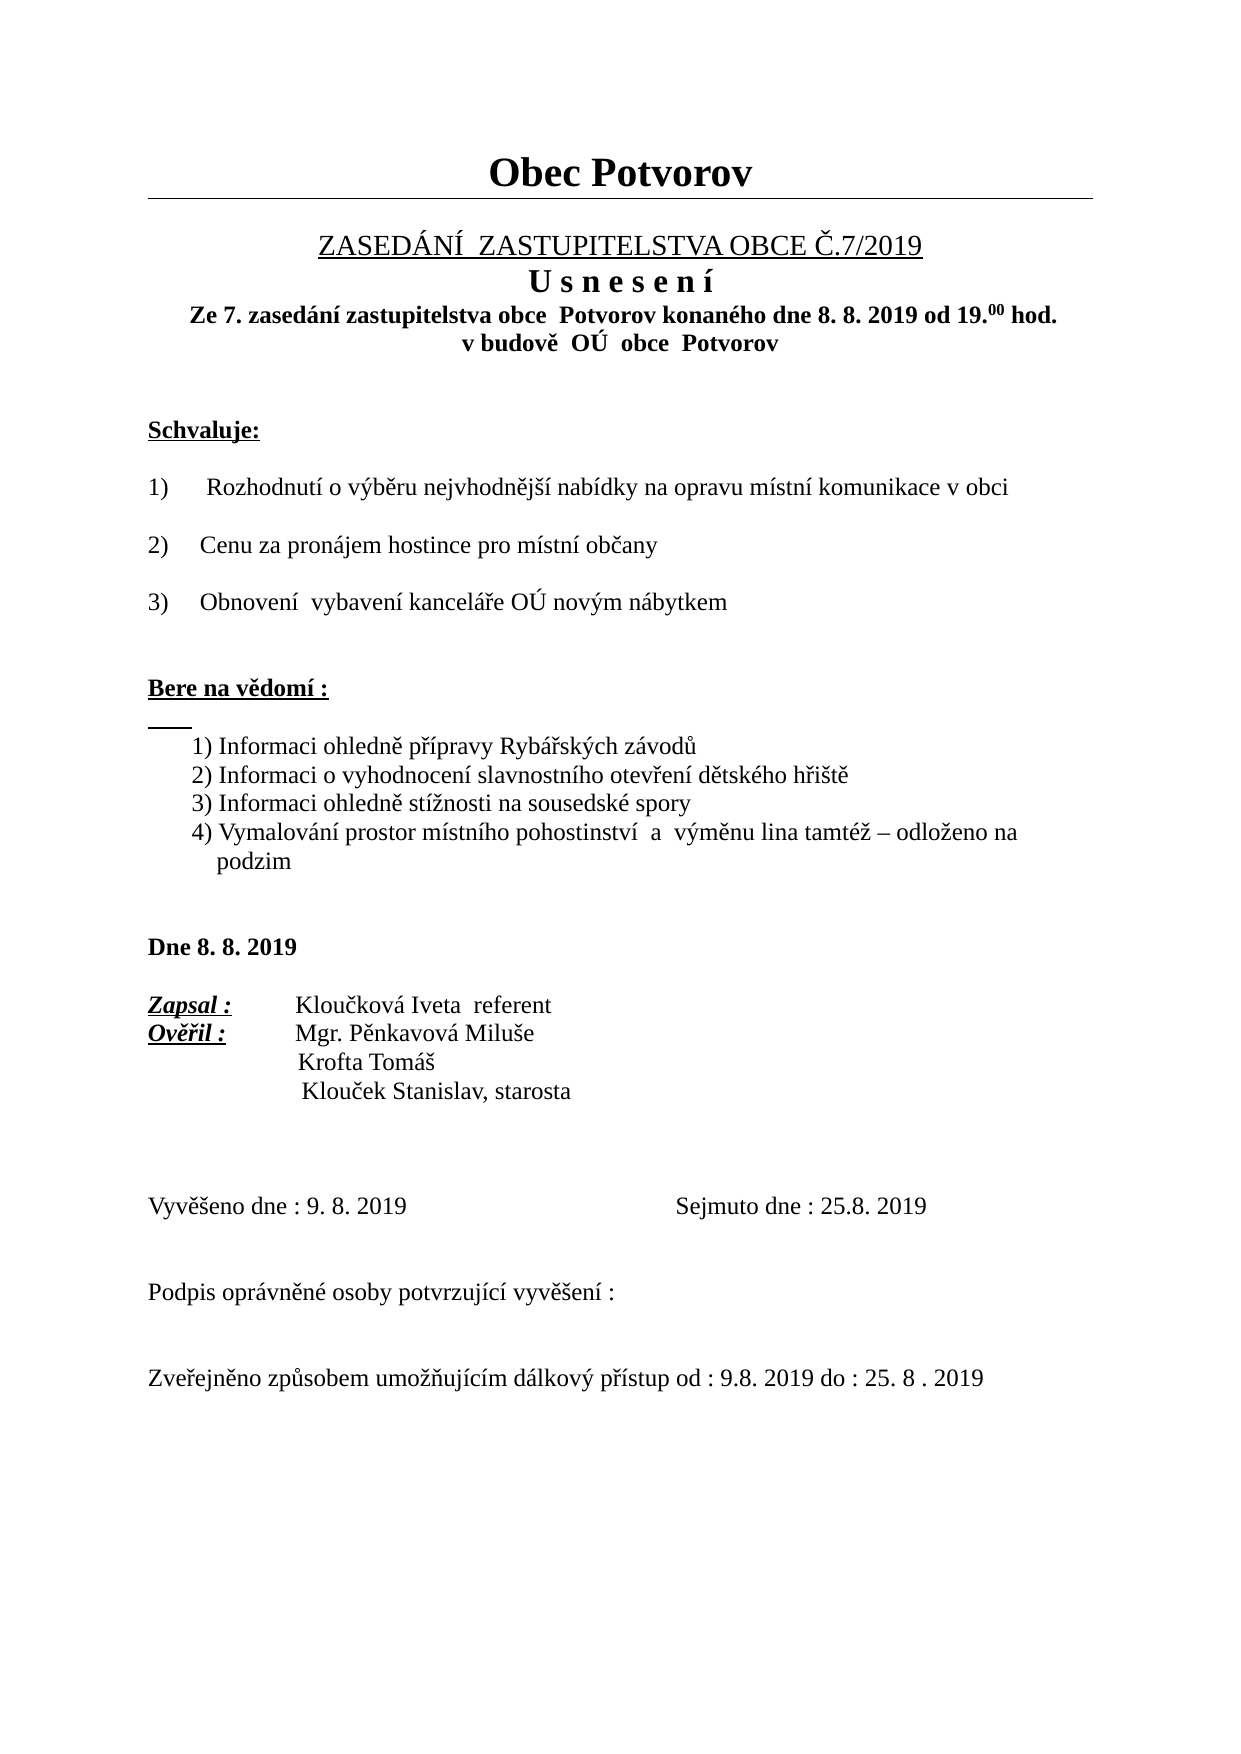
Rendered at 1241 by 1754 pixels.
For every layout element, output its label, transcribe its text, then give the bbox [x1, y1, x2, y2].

text Schvaluje: [148, 415, 1093, 443]
text v budově OÚ obce Potvorov [148, 328, 1093, 357]
subtitle Obec Potvorov [148, 148, 1093, 198]
text Bere na vědomí : [148, 645, 1093, 702]
text ZASEDÁNí zastupitelstva OBCE č.7/2019 [148, 228, 1093, 261]
text Klouček Stanislav, starosta Vyvěšeno dne : 9. 8. 2019 Sejmuto dne : 25.8. 2019 Podpis oprávněné osoby potvrzující vyvěšení : Zveřejněno způsobem umožňujícím dálkový přístup od : 9.8. 2019 do : 25. 8 . 2019 [148, 1076, 1093, 1392]
text 1) Rozhodnutí o výběru nejvhodnější nabídky na opravu místní komunikace v obci 2) Cenu za pronájem hostince pro místní občany 3) Obnovení vybavení kanceláře OÚ novým nábytkem [148, 472, 1093, 616]
text Ověřil : Mgr. Pěnkavová Miluše Krofta Tomáš [148, 1018, 1093, 1076]
text Ze 7. zasedání zastupitelstva obce Potvorov konaného dne 8. 8. 2019 od 19.00 hod. [148, 300, 1093, 328]
text 2) Informaci o vyhodnocení slavnostního otevření dětského hřiště 3) Informaci ohledně stížnosti na sousedské spory 4) Vymalování prostor místního pohostinství a výměnu lina tamtéž – odloženo na podzim [148, 760, 1093, 875]
text Dne 8. 8. 2019 [148, 932, 1093, 990]
text 1) Informaci ohledně přípravy Rybářských závodů [148, 702, 1093, 760]
subtitle U s n e s e n í [148, 261, 1093, 300]
text Zapsal : Kloučková Iveta referent [148, 990, 1093, 1018]
